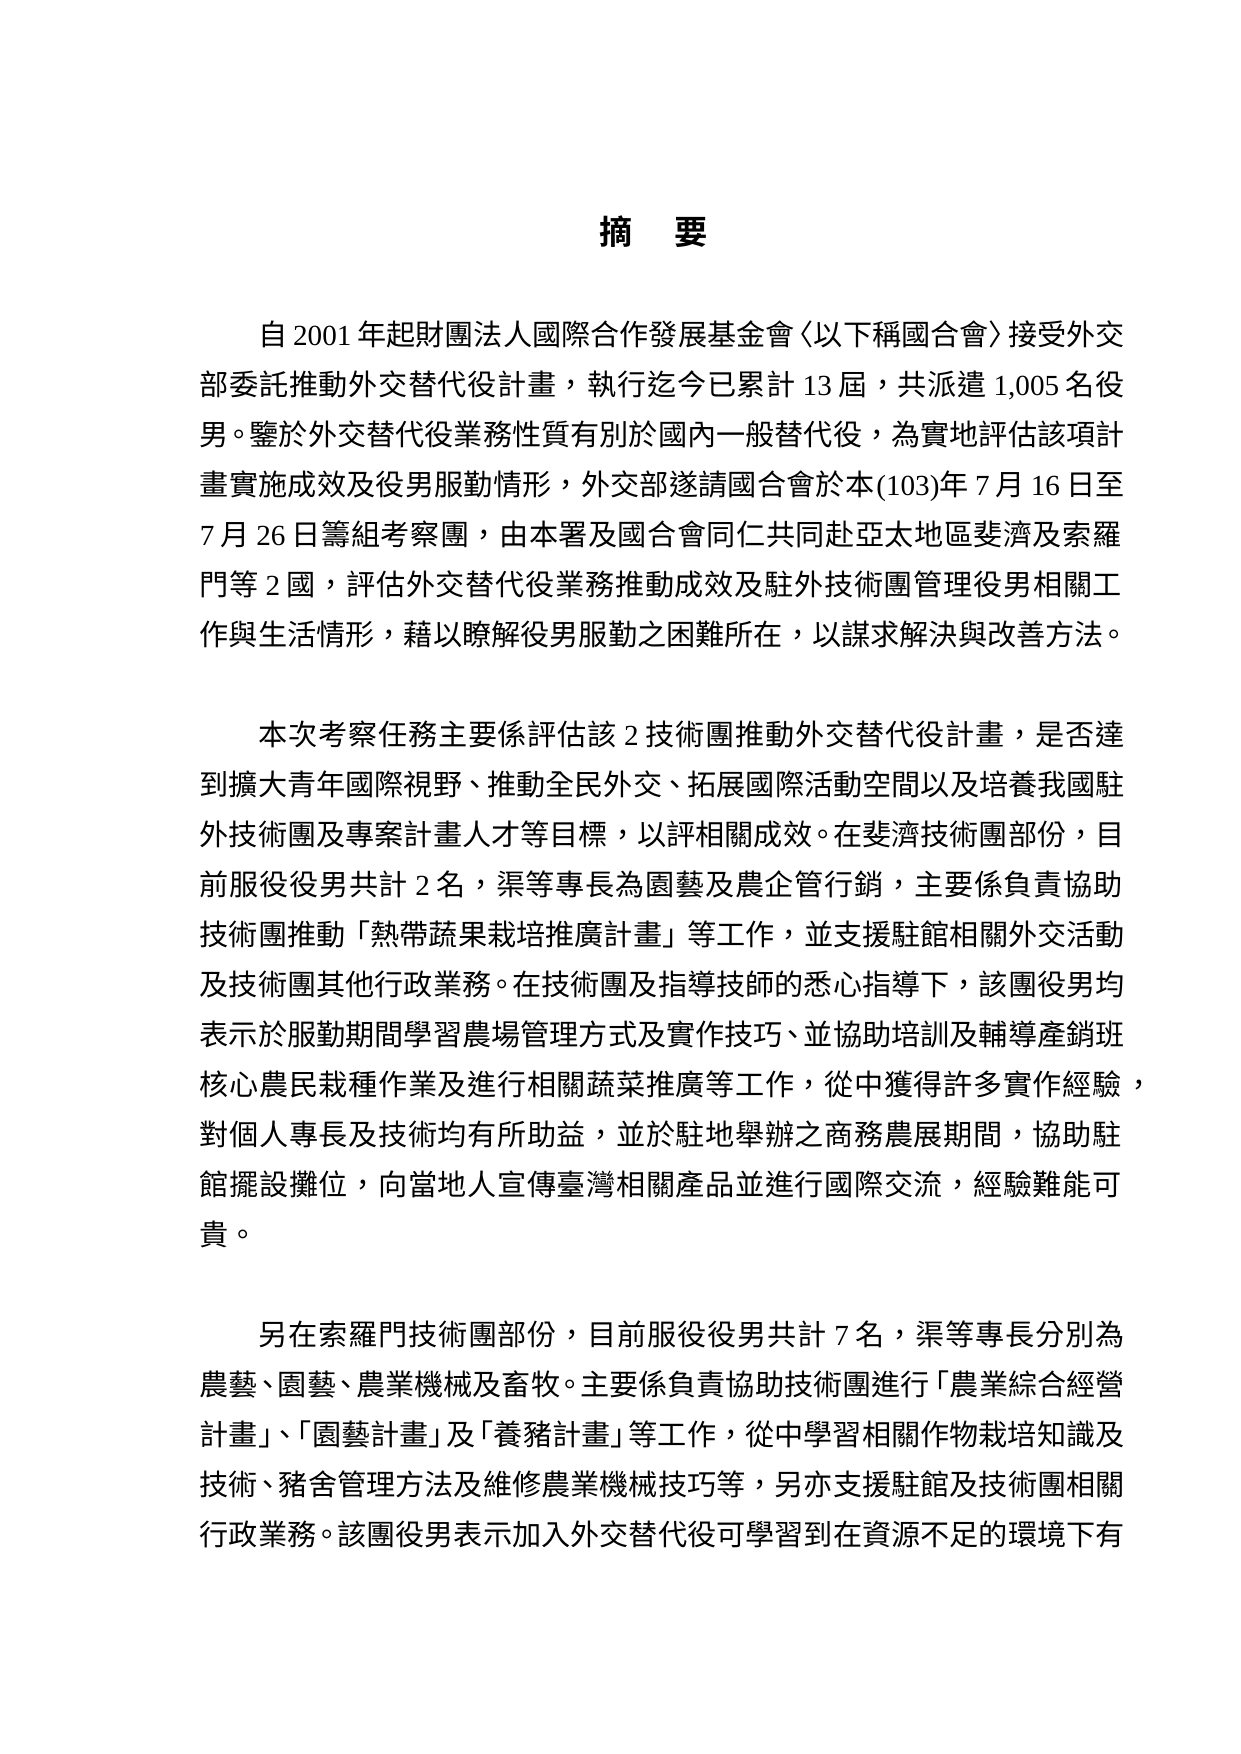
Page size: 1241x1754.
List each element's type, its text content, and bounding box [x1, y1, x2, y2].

text 另在索羅門技術團部份，目前服役役男共計7名，渠等專長分別為農藝、園藝、農業機械及畜牧。主要係負責協助技術團進行「農業綜合經營計畫」、「園藝計畫」及「養豬計畫」等工作，從中學習相關作物栽培知識及技術、豬舍管理方法及維修農業機械技巧等，另亦支援駐館及技術團相關行政業務。該團役男表示加入外交替代役可學習到在資源不足的環境下有所不同的應對方法，雖在工作上面臨不少挑戰，但在技術團及指導技師的指導與訓練下紛紛對工作漸入佳境，並增加不少實作經驗，亦見識許多不同事物，這些服勤期間的所學及體驗對未來均有所助益，受益良多。 [199, 1305, 1124, 1555]
subtitle 摘 要 [199, 192, 1124, 267]
text 自2001年起財團法人國際合作發展基金會〈以下稱國合會〉接受外交部委託推動外交替代役計畫，執行迄今已累計13屆，共派遣1,005名役男。鑒於外交替代役業務性質有別於國內一般替代役，為實地評估該項計畫實施成效及役男服勤情形，外交部遂請國合會於本(103)年7月16日至7月26日籌組考察團，由本署及國合會同仁共同赴亞太地區斐濟及索羅門等2國，評估外交替代役業務推動成效及駐外技術團管理役男相關工作與生活情形，藉以瞭解役男服勤之困難所在，以謀求解決與改善方法。 [199, 305, 1124, 655]
text 本次考察任務主要係評估該2技術團推動外交替代役計畫，是否達到擴大青年國際視野、推動全民外交、拓展國際活動空間以及培養我國駐外技術團及專案計畫人才等目標，以評相關成效。在斐濟技術團部份，目前服役役男共計2名，渠等專長為園藝及農企管行銷，主要係負責協助技術團推動「熱帶蔬果栽培推廣計畫」等工作，並支援駐館相關外交活動及技術團其他行政業務。在技術團及指導技師的悉心指導下，該團役男均表示於服勤期間學習農場管理方式及實作技巧、並協助培訓及輔導產銷班核心農民栽種作業及進行相關蔬菜推廣等工作，從中獲得許多實作經驗，對個人專長及技術均有所助益，並於駐地舉辦之商務農展期間，協助駐館擺設攤位，向當地人宣傳臺灣相關產品並進行國際交流，經驗難能可貴。 [199, 705, 1124, 1255]
